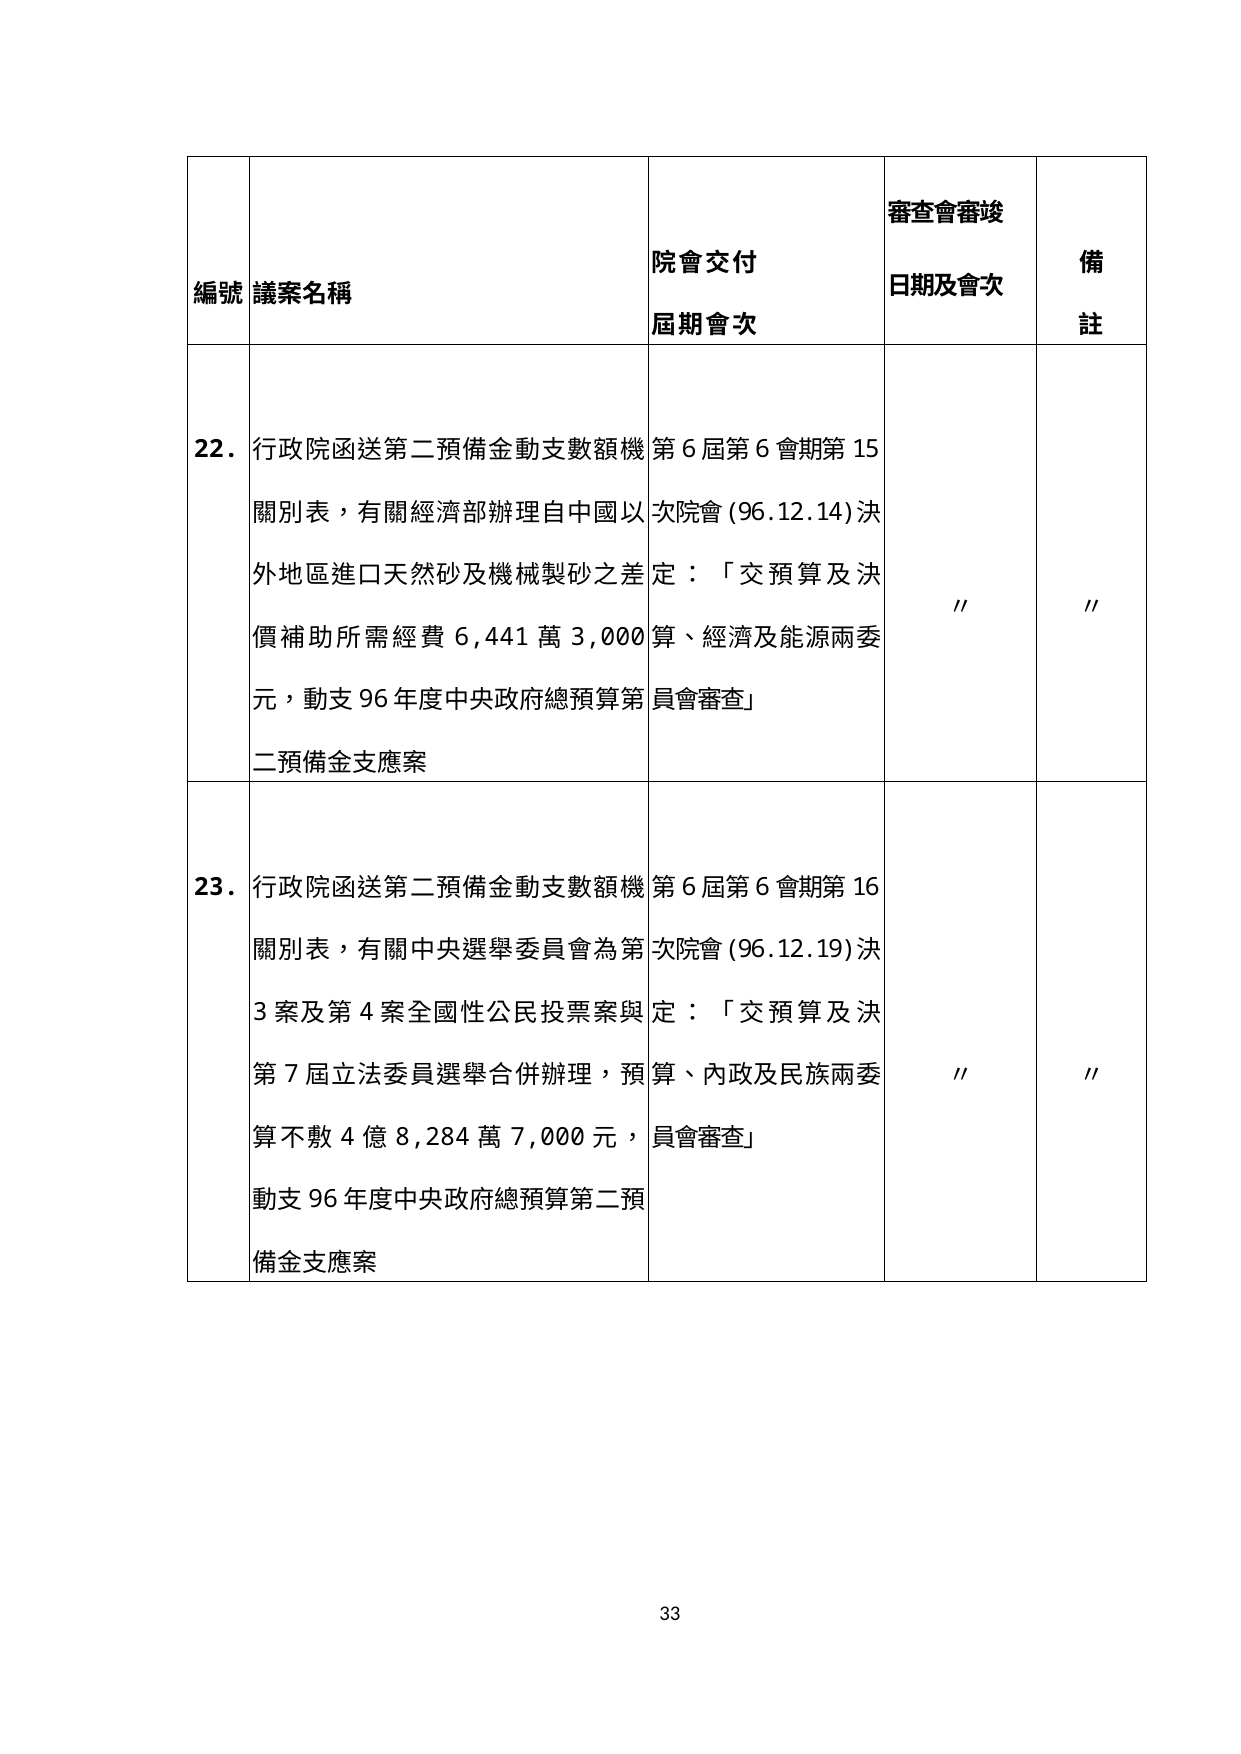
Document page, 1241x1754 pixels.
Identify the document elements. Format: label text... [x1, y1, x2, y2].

table_cell [188, 782, 249, 1281]
table_header 議案名稱 [250, 157, 648, 344]
table_header 編號 [188, 157, 249, 344]
table_cell 〃 [1037, 345, 1146, 781]
table_cell 行政院函送第二預備金動支數額機關別表，有關中央選舉委員會為第3案及第4案全國性公民投票案與第7屆立法委員選舉合併辦理，預算不敷4億8,284萬7,000元，動支96年度中央政府總預算第二預備金支應案 [250, 782, 648, 1281]
table_cell 〃 [885, 782, 1036, 1281]
table_cell 第6屆第6會期第16次院會(96.12.19)決定：「交預算及決算、內政及民族兩委員會審查」 [649, 782, 884, 1281]
table_header 備 註 [1037, 157, 1146, 344]
table_cell [188, 345, 249, 781]
table_header 審查會審竣 日期及會次 [885, 157, 1036, 344]
table_cell 第6屆第6會期第15次院會(96.12.14)決定：「交預算及決算、經濟及能源兩委員會審查」 [649, 345, 884, 781]
table_cell 〃 [1037, 782, 1146, 1281]
table_cell 行政院函送第二預備金動支數額機關別表，有關經濟部辦理自中國以外地區進口天然砂及機械製砂之差價補助所需經費6,441萬3,000元，動支96年度中央政府總預算第二預備金支應案 [250, 345, 648, 781]
table_cell 〃 [885, 345, 1036, 781]
table_header 院會交付 屆期會次 [649, 157, 884, 344]
